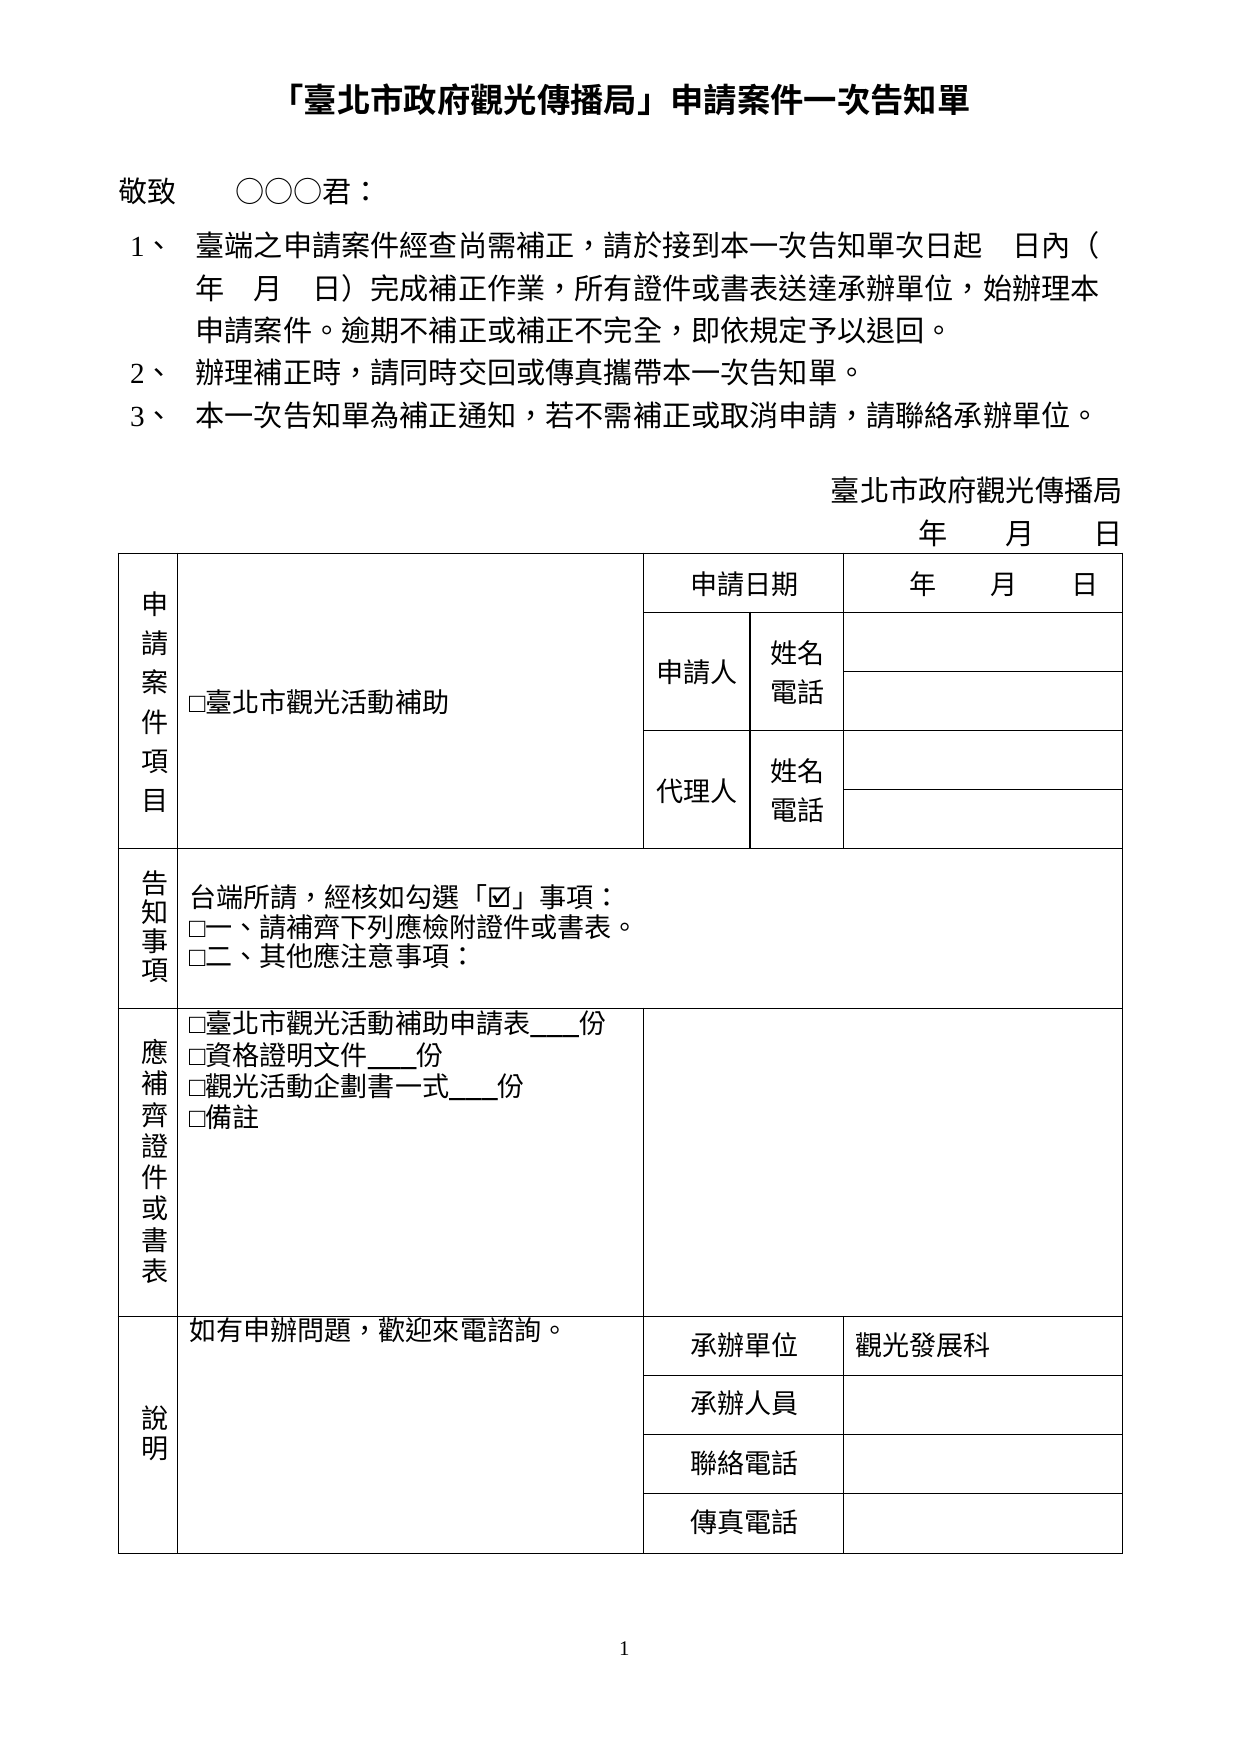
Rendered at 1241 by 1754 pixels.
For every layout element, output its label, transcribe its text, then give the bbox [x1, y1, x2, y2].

table_header 申請日期 [644, 554, 843, 612]
table_cell [844, 1494, 1122, 1552]
table_cell 台端所請，經核如勾選「」事項： □一、請補齊下列應檢附證件或書表。 □二、其他應注意事項： [178, 849, 1122, 1008]
table_cell 告知事項 [119, 849, 177, 1008]
table_cell 如有申辦問題，歡迎來電諮詢。 [178, 1317, 643, 1552]
table_header 年 月 日 [844, 554, 1122, 612]
list 辦理補正時，請同時交回或傳真攜帶本一次告知單。 [130, 350, 1122, 392]
list 臺端之申請案件經查尚需補正，請於接到本一次告知單次日起 日內（ 年 月 日）完成補正作業，所有證件或書表送達承辦單位，始辦理本申請案件。逾期不補正或補正不完全，即依規定予以退回。 [130, 223, 1122, 350]
table_cell 傳真電話 [644, 1494, 843, 1552]
table_cell [844, 613, 1122, 671]
table_cell 承辦單位 [644, 1317, 843, 1375]
table_cell 承辦人員 [644, 1376, 843, 1434]
list 本一次告知單為補正通知，若不需補正或取消申請，請聯絡承辦單位。 [130, 392, 1122, 434]
table_cell 姓名 電話 [751, 613, 843, 730]
text 臺北市政府觀光傳播局 [118, 468, 1122, 510]
text 「臺北市政府觀光傳播局」申請案件一次告知單 [118, 74, 1122, 122]
table_cell [844, 1435, 1122, 1493]
text 年 月 日 [118, 510, 1122, 552]
table_cell [844, 790, 1122, 848]
table_cell [844, 1376, 1122, 1434]
table_cell [844, 672, 1122, 730]
table_cell [644, 1009, 1122, 1316]
table_cell 申請人 [644, 613, 749, 730]
table_cell 說明 [119, 1317, 177, 1552]
table_cell [844, 731, 1122, 789]
text 敬致 ○○○君： [118, 168, 1122, 210]
table_header 申請案件項目 [119, 554, 177, 848]
table_cell □臺北市觀光活動補助申請表___份 □資格證明文件___份 □觀光活動企劃書一式___份 □備註 [178, 1009, 643, 1316]
table_header □臺北市觀光活動補助 [178, 554, 643, 848]
table_cell 觀光發展科 [844, 1317, 1122, 1375]
table_cell 聯絡電話 [644, 1435, 843, 1493]
table_cell 代理人 [644, 731, 749, 848]
table_cell 應補齊證件或書表 [119, 1009, 177, 1316]
table_cell 姓名 電話 [751, 731, 843, 848]
